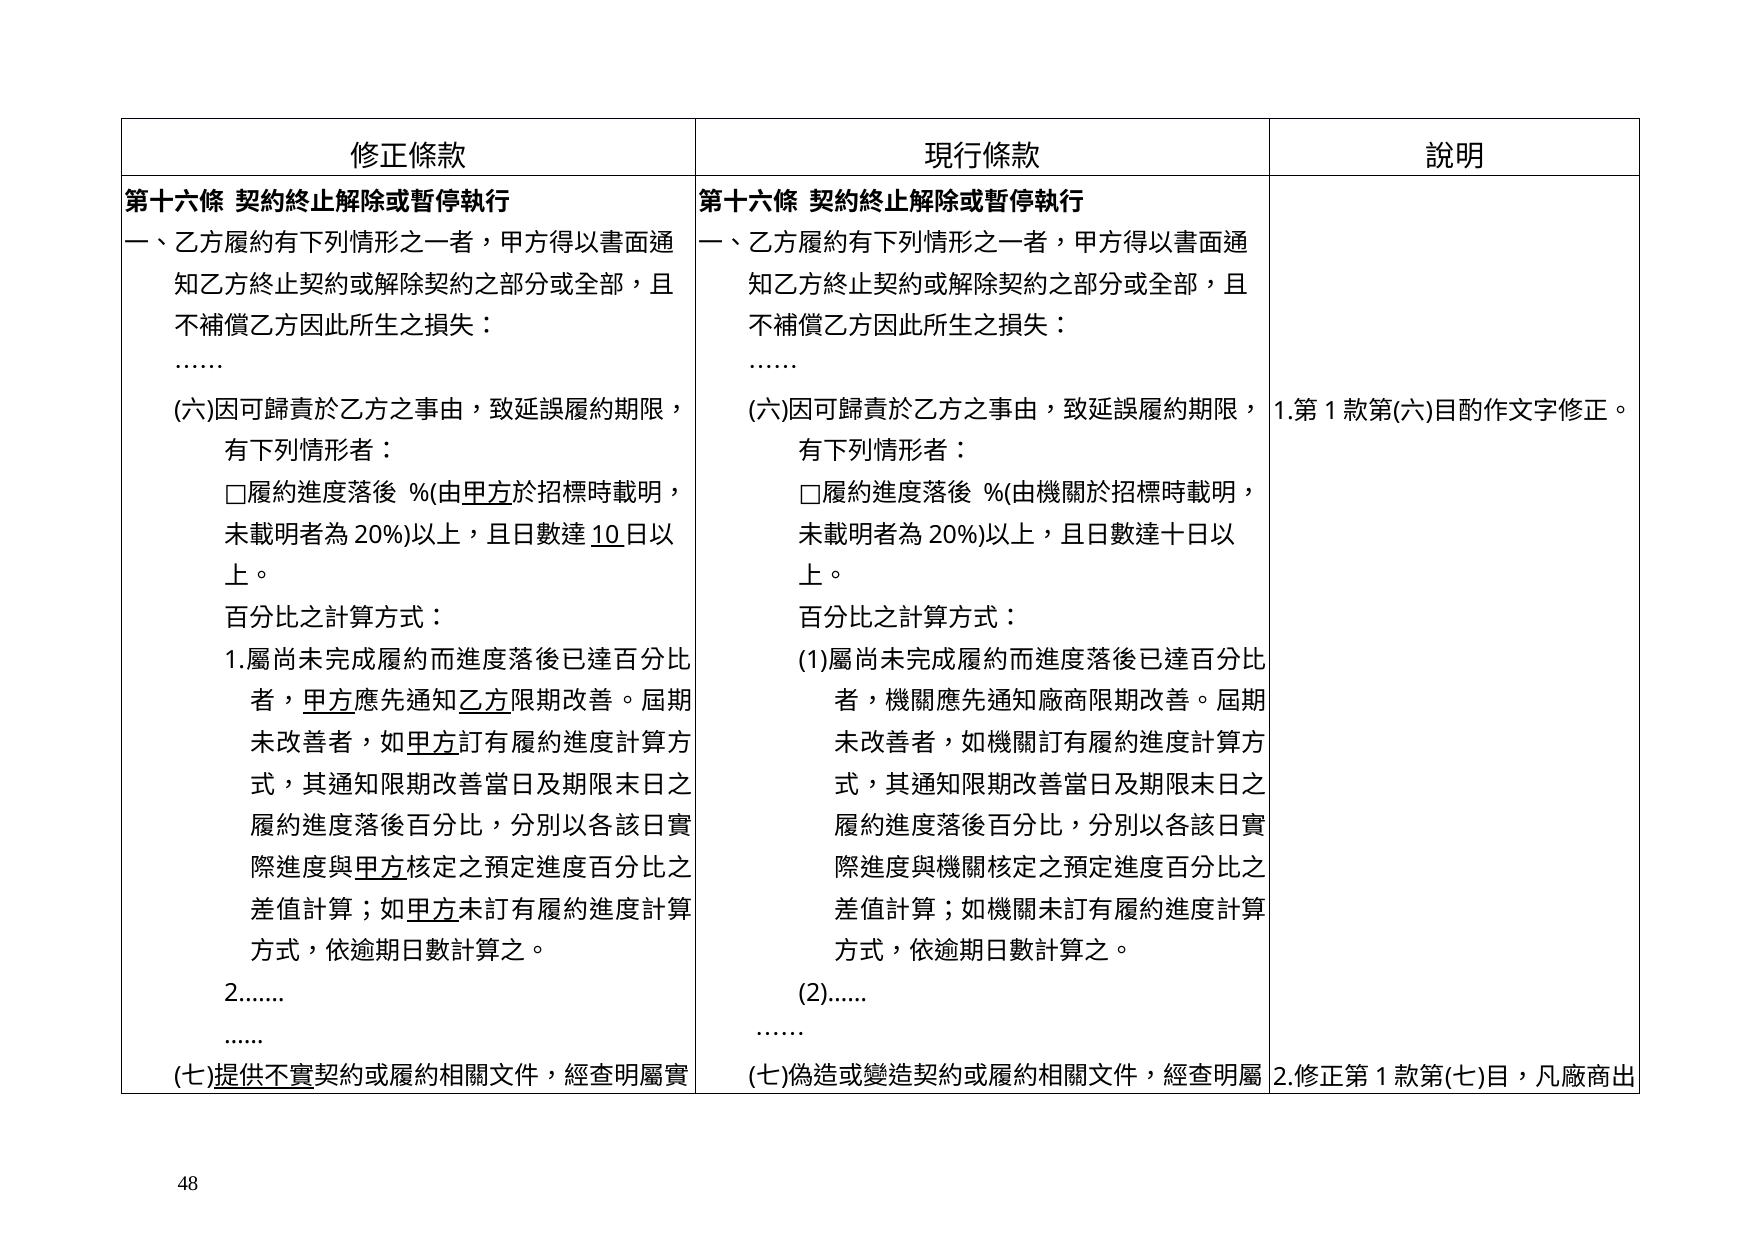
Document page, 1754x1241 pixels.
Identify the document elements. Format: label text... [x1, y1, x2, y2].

table_cell 1.第1款第(六)目酌作文字修正。 2.修正第1款第(七)目，凡廠商出 [1270, 176, 1639, 1093]
table_header 現行條款 [696, 119, 1269, 175]
table_header 說明 [1270, 119, 1639, 175]
table_header 修正條款 [122, 119, 695, 175]
table_cell 第十六條 契約終止解除或暫停執行 一、乙方履約有下列情形之一者，甲方得以書面通知乙方終止契約或解除契約之部分或全部，且不補償乙方因此所生之損失： …… (六)因可歸責於乙方之事由，致延誤履約期限，有下列情形者： □履約進度落後 %(由機關於招標時載明，未載明者為20%)以上，且日數達十日以上。 百分比之計算方式： (1)屬尚未完成履約而進度落後已達百分比者，機關應先通知廠商限期改善。屆期未改善者，如機關訂有履約進度計算方式，其通知限期改善當日及期限末日之履約進度落後百分比，分別以各該日實際進度與機關核定之預定進度百分比之差值計算；如機關未訂有履約進度計算方式，依逾期日數計算之。 (2)…… …… (七)偽造或變造契約或履約相關文件，經查明屬 [696, 176, 1269, 1093]
table_cell 第十六條 契約終止解除或暫停執行 一、乙方履約有下列情形之一者，甲方得以書面通知乙方終止契約或解除契約之部分或全部，且不補償乙方因此所生之損失： …… (六)因可歸責於乙方之事由，致延誤履約期限，有下列情形者： □履約進度落後 %(由甲方於招標時載明，未載明者為20%)以上，且日數達10日以上。 百分比之計算方式： 1.屬尚未完成履約而進度落後已達百分比者，甲方應先通知乙方限期改善。屆期未改善者，如甲方訂有履約進度計算方式，其通知限期改善當日及期限末日之履約進度落後百分比，分別以各該日實際進度與甲方核定之預定進度百分比之差值計算；如甲方未訂有履約進度計算方式，依逾期日數計算之。 2.…… …… (七)提供不實契約或履約相關文件，經查明屬實 [122, 176, 695, 1093]
